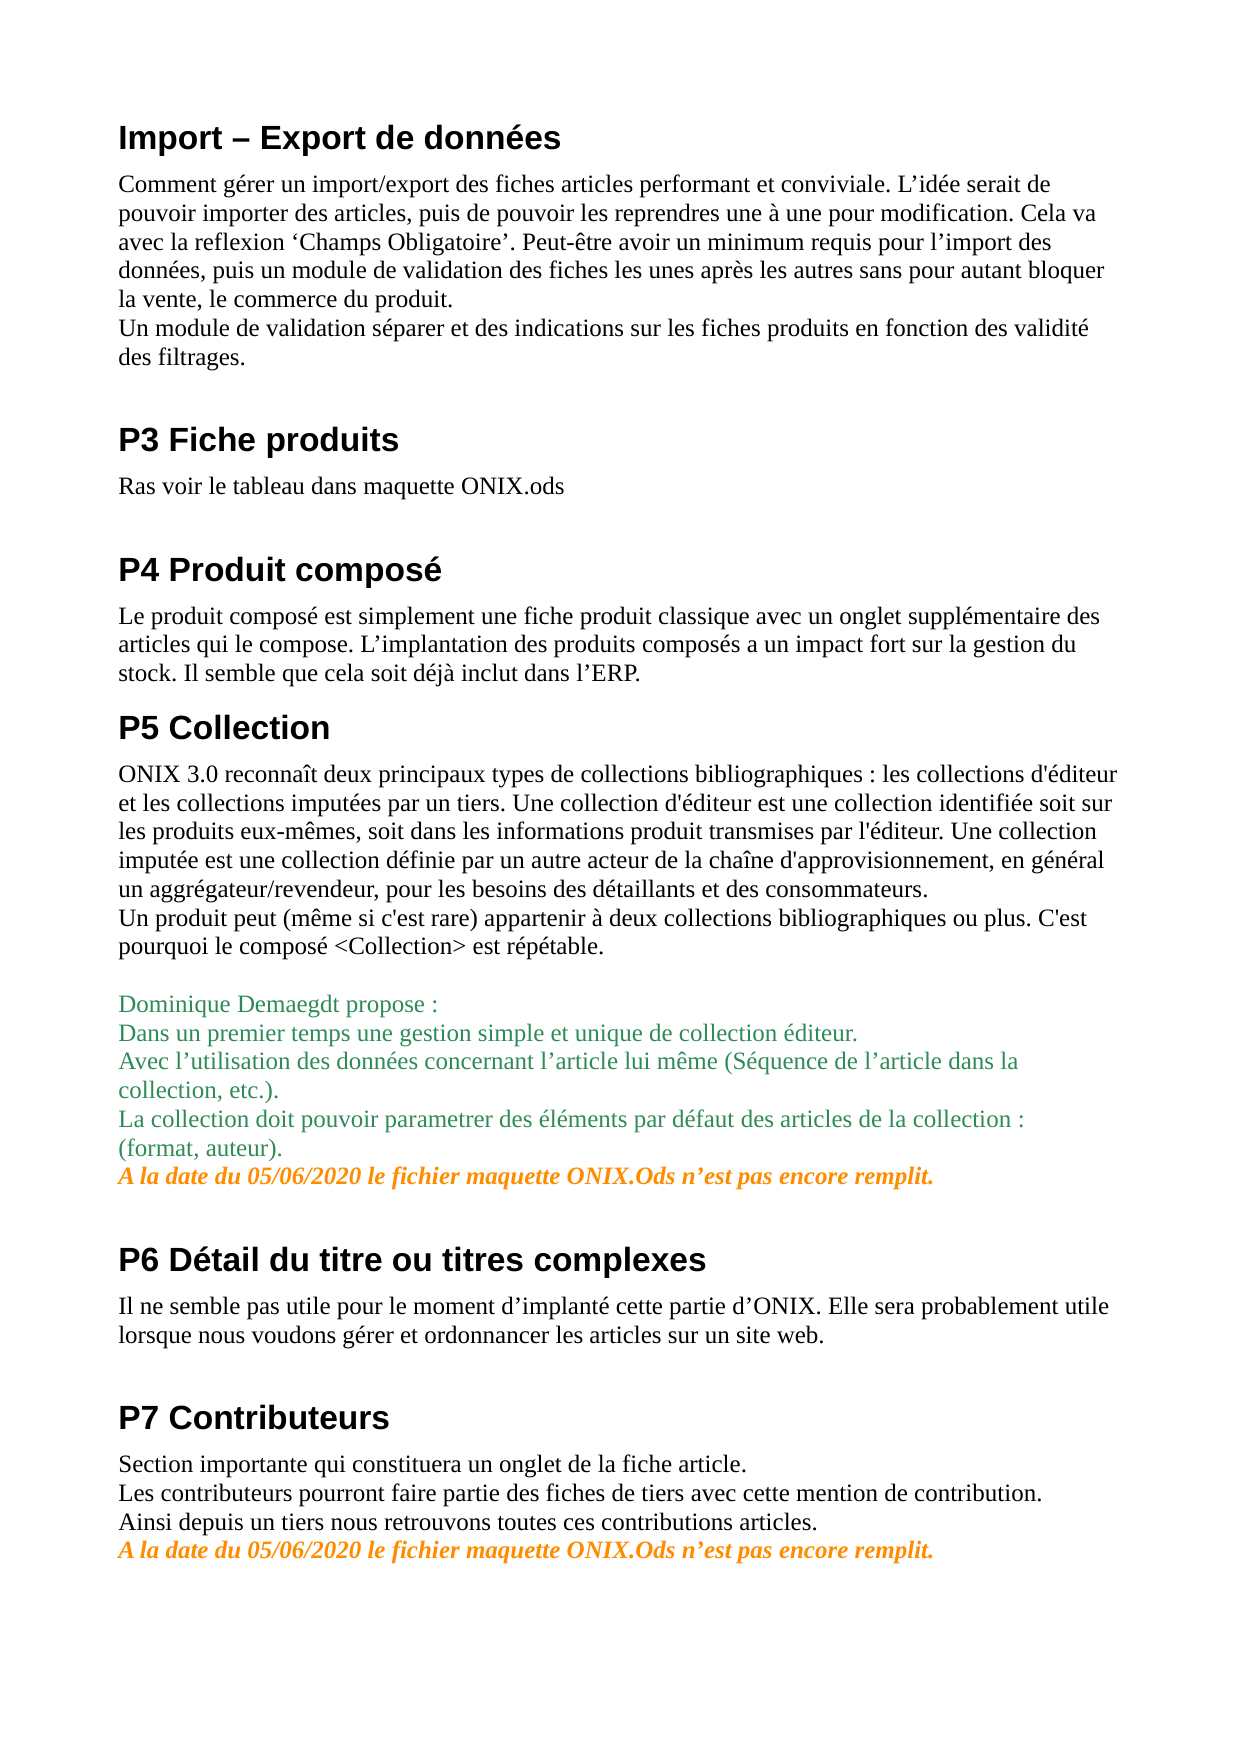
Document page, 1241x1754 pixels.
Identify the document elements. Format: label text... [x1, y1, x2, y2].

text ONIX 3.0 reconnaît deux principaux types de collections bibliographiques : les collections d'éditeur [118, 759, 1122, 788]
text et les collections imputées par un tiers. Une collection d'éditeur est une collection identifiée soit sur [118, 788, 1122, 816]
subtitle P5 Collection [118, 708, 1122, 746]
subtitle P3 Fiche produits [118, 420, 1122, 459]
text Comment gérer un import/export des fiches articles performant et conviviale. L’idée serait de pouvoir importer des articles, puis de pouvoir les reprendres une à une pour modification. Cela va avec la reflexion ‘Champs Obligatoire’. Peut-être avoir un minimum requis pour l’import des données, puis un module de validation des fiches les unes après les autres sans pour autant bloquer la vente, le commerce du produit. Un module de validation séparer et des indications sur les fiches produits en fonction des validité des filtrages. [118, 169, 1122, 371]
subtitle P4 Produit composé [118, 549, 1122, 588]
text A la date du 05/06/2020 le fichier maquette ONIX.Ods n’est pas encore remplit. [118, 1161, 1122, 1190]
text imputée est une collection définie par un autre acteur de la chaîne d'approvisionnement, en général [118, 845, 1122, 874]
text Il ne semble pas utile pour le moment d’implanté cette partie d’ONIX. Elle sera probablement utile lorsque nous voudons gérer et ordonnancer les articles sur un site web. [118, 1291, 1122, 1348]
text Ras voir le tableau dans maquette ONIX.ods [118, 471, 1122, 500]
text Le produit composé est simplement une fiche produit classique avec un onglet supplémentaire des articles qui le compose. L’implantation des produits composés a un impact fort sur la gestion du stock. Il semble que cela soit déjà inclut dans l’ERP. [118, 601, 1122, 687]
text Un produit peut (même si c'est rare) appartenir à deux collections bibliographiques ou plus. C'est [118, 903, 1122, 931]
text pourquoi le composé <Collection> est répétable. [118, 931, 1122, 960]
text les produits eux-mêmes, soit dans les informations produit transmises par l'éditeur. Une collection [118, 816, 1122, 845]
text Dominique Demaegdt propose : Dans un premier temps une gestion simple et unique de collection éditeur. Avec l’utilisation des données concernant l’article lui même (Séquence de l’article dans la collection, etc.). La collection doit pouvoir parametrer des éléments par défaut des articles de la collection : (format, auteur). [118, 989, 1122, 1161]
subtitle P6 Détail du titre ou titres complexes [118, 1240, 1122, 1278]
text un aggrégateur/revendeur, pour les besoins des détaillants et des consommateurs. [118, 874, 1122, 903]
subtitle P7 Contributeurs [118, 1398, 1122, 1437]
text Section importante qui constituera un onglet de la fiche article. Les contributeurs pourront faire partie des fiches de tiers avec cette mention de contribution. Ainsi depuis un tiers nous retrouvons toutes ces contributions articles. A la date du 05/06/2020 le fichier maquette ONIX.Ods n’est pas encore remplit. [118, 1449, 1122, 1564]
subtitle Import – Export de données [118, 118, 1122, 157]
